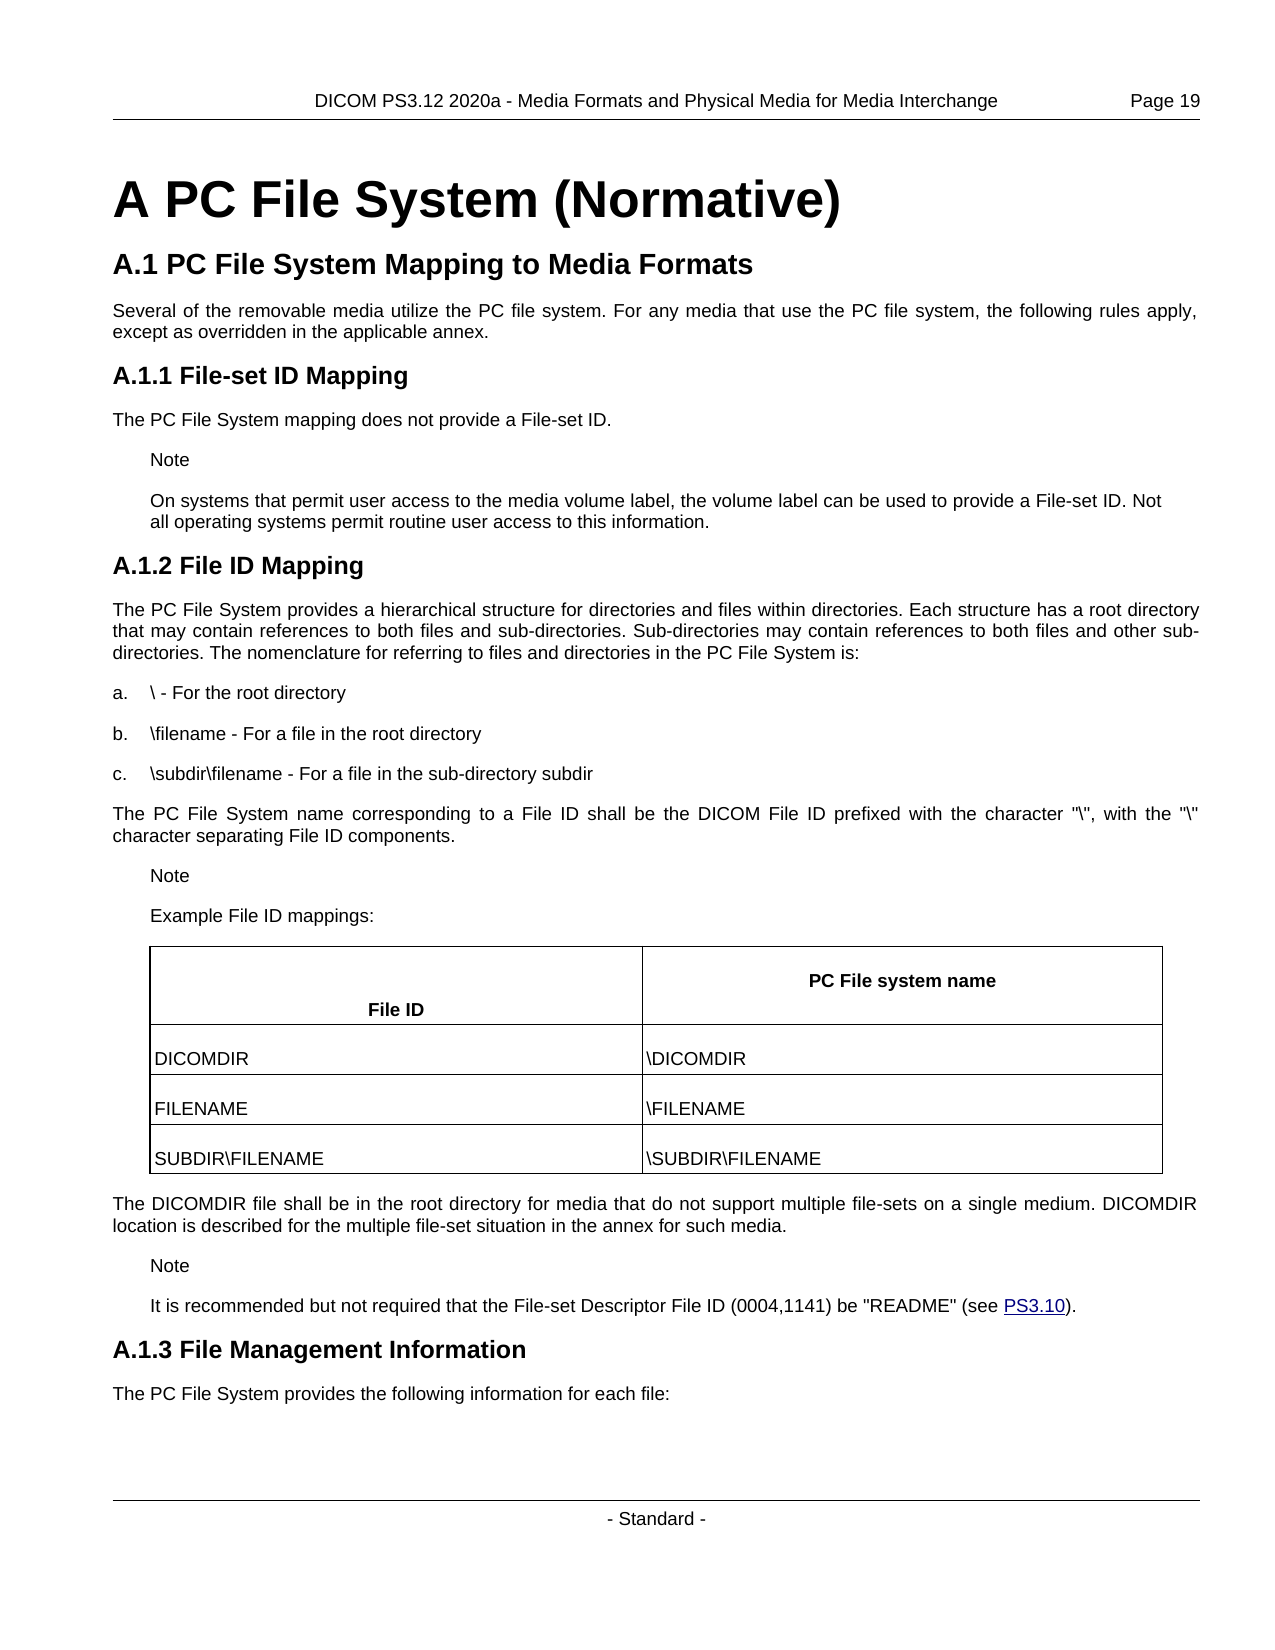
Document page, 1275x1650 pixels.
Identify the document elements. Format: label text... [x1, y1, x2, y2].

text c. \subdir\filename - For a file in the sub-directory subdir [112, 763, 1200, 784]
text The PC File System name corresponding to a File ID shall be the DICOM File ID prefixed with the character "\", with the "\" character separating File ID components. [112, 803, 1200, 846]
table_cell \DICOMDIR [643, 1025, 1162, 1074]
table_cell SUBDIR\FILENAME [151, 1125, 642, 1173]
text The PC File System provides a hierarchical structure for directories and files within directories. Each structure has a root directory that may contain references to both files and sub-directories. Sub-directories may contain references to both files and other sub-directories. The nomenclature for referring to files and directories in the PC File System is: [112, 599, 1200, 663]
table_cell FILENAME [151, 1075, 642, 1123]
table_header PC File system name [643, 947, 1162, 1024]
table_cell DICOMDIR [151, 1025, 642, 1074]
text b. \filename - For a file in the root directory [112, 722, 1200, 744]
text Note [150, 865, 1162, 887]
table_cell \FILENAME [643, 1075, 1162, 1123]
text a. \ - For the root directory [112, 682, 1200, 704]
text The PC File System mapping does not provide a File-set ID. [112, 409, 1200, 430]
text Note [150, 1255, 1162, 1276]
text It is recommended but not required that the File-set Descriptor File ID (0004,1141) be "README" (see PS3.10). [150, 1295, 1162, 1317]
text A PC File System (Normative) [112, 169, 1200, 228]
text The PC File System provides the following information for each file: [112, 1383, 1200, 1404]
text A.1.1 File-set ID Mapping [112, 361, 1200, 390]
text The DICOMDIR file shall be in the root directory for media that do not support multiple file-sets on a single medium. DICOMDIR location is described for the multiple file-set situation in the annex for such media. [112, 1193, 1200, 1236]
text A.1.3 File Management Information [112, 1335, 1200, 1364]
text A.1.2 File ID Mapping [112, 551, 1200, 580]
text Note [150, 449, 1162, 471]
table_header File ID [151, 947, 642, 1024]
text Example File ID mappings: [150, 905, 1162, 927]
text A.1 PC File System Mapping to Media Formats [112, 247, 1200, 281]
table_cell \SUBDIR\FILENAME [643, 1125, 1162, 1173]
text On systems that permit user access to the media volume label, the volume label can be used to provide a File-set ID. Not all operating systems permit routine user access to this information. [150, 489, 1162, 532]
text Several of the removable media utilize the PC file system. For any media that use the PC file system, the following rules apply, except as overridden in the applicable annex. [112, 299, 1200, 342]
